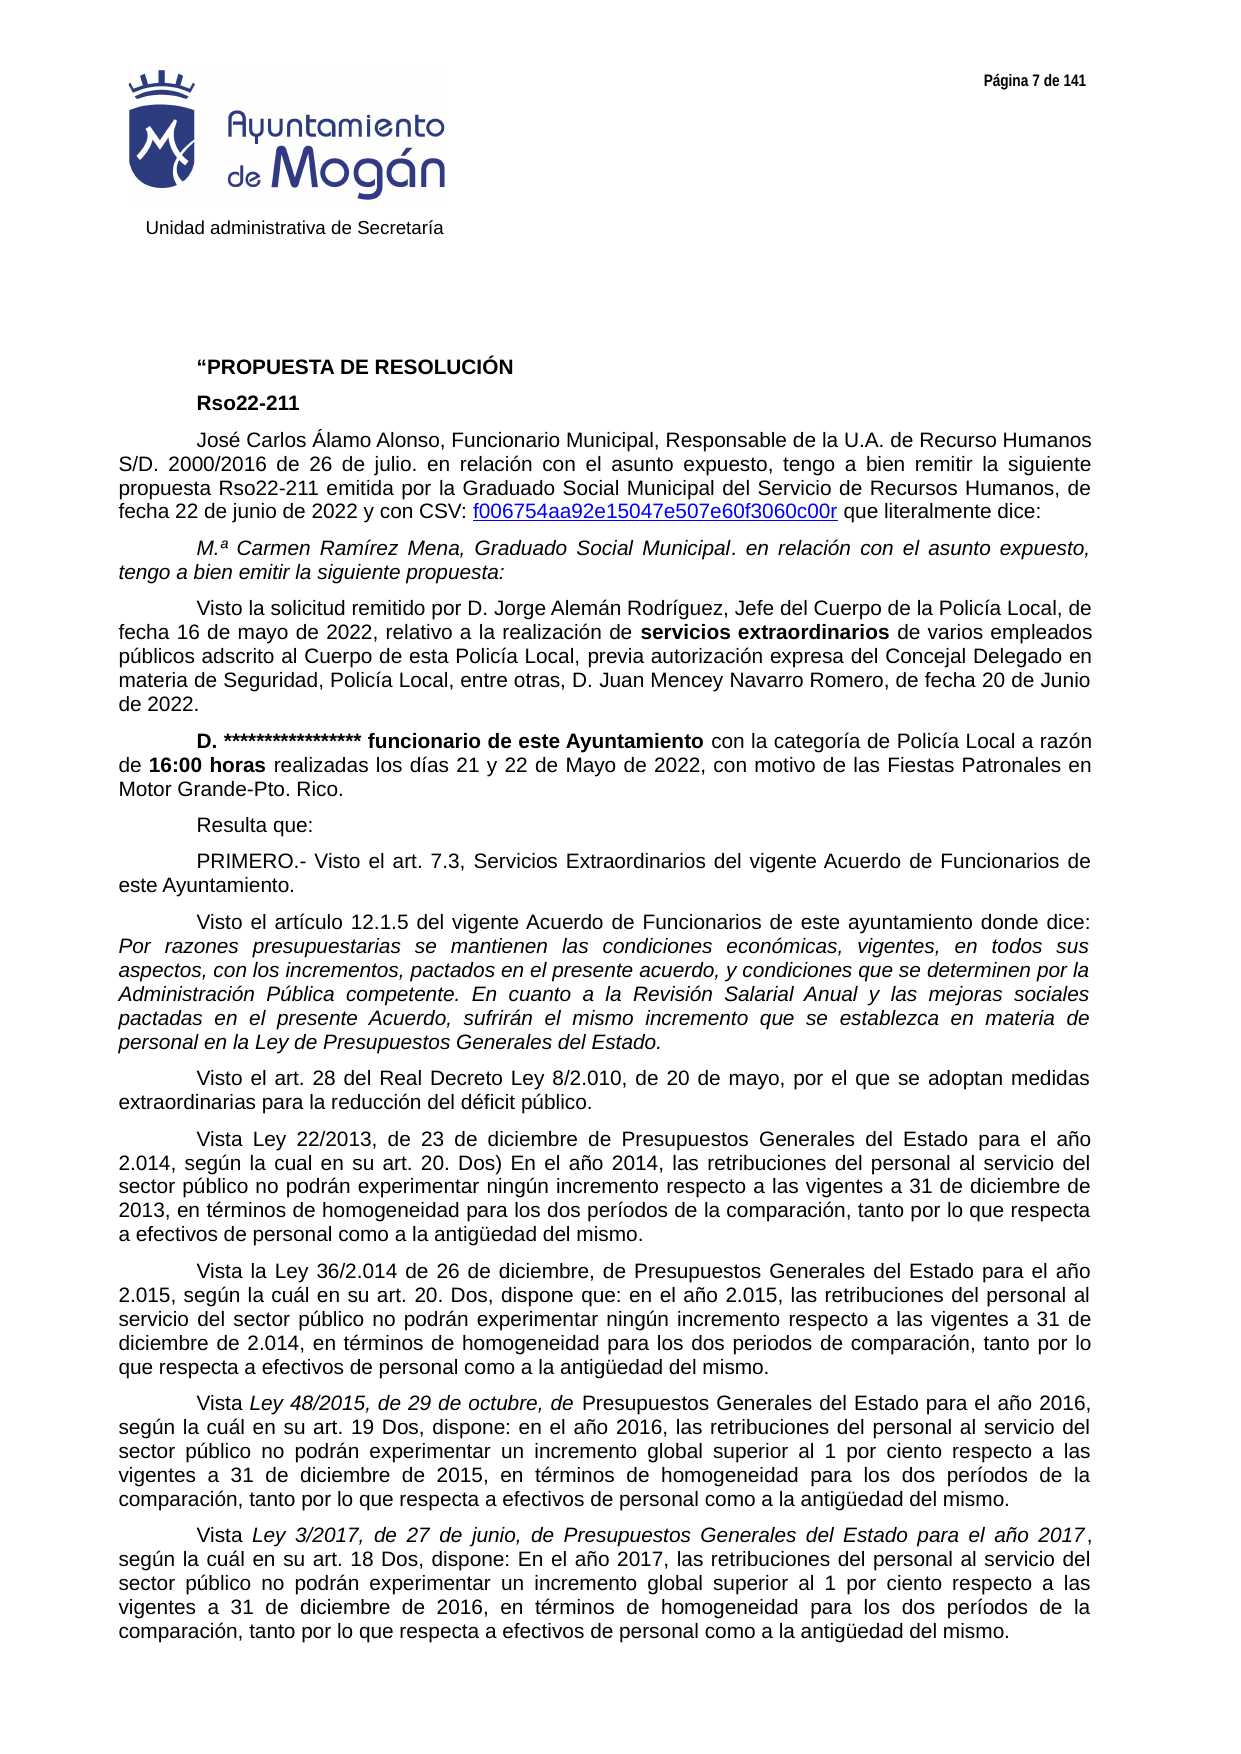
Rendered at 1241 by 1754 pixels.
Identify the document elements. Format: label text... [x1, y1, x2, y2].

picture [128, 70, 445, 206]
text Vista Ley 3/2017, de 27 de junio, de Presupuestos Generales del Estado para el año 2017, según la cuál en su art. 18 Dos, dispone: En el año 2017, las retribuciones del personal al servicio del sector público no podrán experimentar un incremento global superior al 1 por ciento respecto a las vigentes a 31 de diciembre de 2016, en términos de homogeneidad para los dos períodos de la comparación, tanto por lo que respecta a efectivos de personal como a la antigüedad del mismo. [118, 1523, 1092, 1643]
text Rso22-211 [118, 391, 1092, 415]
text Visto la solicitud remitido por D. Jorge Alemán Rodríguez, Jefe del Cuerpo de la Policía Local, de fecha 16 de mayo de 2022, relativo a la realización de servicios extraordinarios de varios empleados públicos adscrito al Cuerpo de esta Policía Local, previa autorización expresa del Concejal Delegado en materia de Seguridad, Policía Local, entre otras, D. Juan Mencey Navarro Romero, de fecha 20 de Junio de 2022. [118, 596, 1092, 716]
text Resulta que: [118, 813, 1092, 837]
text M.ª Carmen Ramírez Mena, Graduado Social Municipal. en relación con el asunto expuesto, tengo a bien emitir la siguiente propuesta: [118, 536, 1092, 584]
text Visto el art. 28 del Real Decreto Ley 8/2.010, de 20 de mayo, por el que se adoptan medidas extraordinarias para la reducción del déficit público. [118, 1066, 1092, 1114]
text Visto el artículo 12.1.5 del vigente Acuerdo de Funcionarios de este ayuntamiento donde dice: Por razones presupuestarias se mantienen las condiciones económicas, vigentes, en todos sus aspectos, con los incrementos, pactados en el presente acuerdo, y condiciones que se determinen por la Administración Pública competente. En cuanto a la Revisión Salarial Anual y las mejoras sociales pactadas en el presente Acuerdo, sufrirán el mismo incremento que se establezca en materia de personal en la Ley de Presupuestos Generales del Estado. [118, 910, 1092, 1053]
text Vista Ley 48/2015, de 29 de octubre, de Presupuestos Generales del Estado para el año 2016, según la cuál en su art. 19 Dos, dispone: en el año 2016, las retribuciones del personal al servicio del sector público no podrán experimentar un incremento global superior al 1 por ciento respecto a las vigentes a 31 de diciembre de 2015, en términos de homogeneidad para los dos períodos de la comparación, tanto por lo que respecta a efectivos de personal como a la antigüedad del mismo. [118, 1391, 1092, 1511]
text “PROPUESTA DE RESOLUCIÓN [118, 354, 1092, 378]
text José Carlos Álamo Alonso, Funcionario Municipal, Responsable de la U.A. de Recurso Humanos S/D. 2000/2016 de 26 de julio. en relación con el asunto expuesto, tengo a bien remitir la siguiente propuesta Rso22-211 emitida por la Graduado Social Municipal del Servicio de Recursos Humanos, de fecha 22 de junio de 2022 y con CSV: f006754aa92e15047e507e60f3060c00r que literalmente dice: [118, 427, 1092, 523]
text Vista la Ley 36/2.014 de 26 de diciembre, de Presupuestos Generales del Estado para el año 2.015, según la cuál en su art. 20. Dos, dispone que: en el año 2.015, las retribuciones del personal al servicio del sector público no podrán experimentar ningún incremento respecto a las vigentes a 31 de diciembre de 2.014, en términos de homogeneidad para los dos periodos de comparación, tanto por lo que respecta a efectivos de personal como a la antigüedad del mismo. [118, 1259, 1092, 1378]
text Vista Ley 22/2013, de 23 de diciembre de Presupuestos Generales del Estado para el año 2.014, según la cual en su art. 20. Dos) En el año 2014, las retribuciones del personal al servicio del sector público no podrán experimentar ningún incremento respecto a las vigentes a 31 de diciembre de 2013, en términos de homogeneidad para los dos períodos de la comparación, tanto por lo que respecta a efectivos de personal como a la antigüedad del mismo. [118, 1126, 1092, 1246]
text D. ***************** funcionario de este Ayuntamiento con la categoría de Policía Local a razón de 16:00 horas realizadas los días 21 y 22 de Mayo de 2022, con motivo de las Fiestas Patronales en Motor Grande-Pto. Rico. [118, 728, 1092, 800]
text PRIMERO.- Visto el art. 7.3, Servicios Extraordinarios del vigente Acuerdo de Funcionarios de este Ayuntamiento. [118, 849, 1092, 897]
